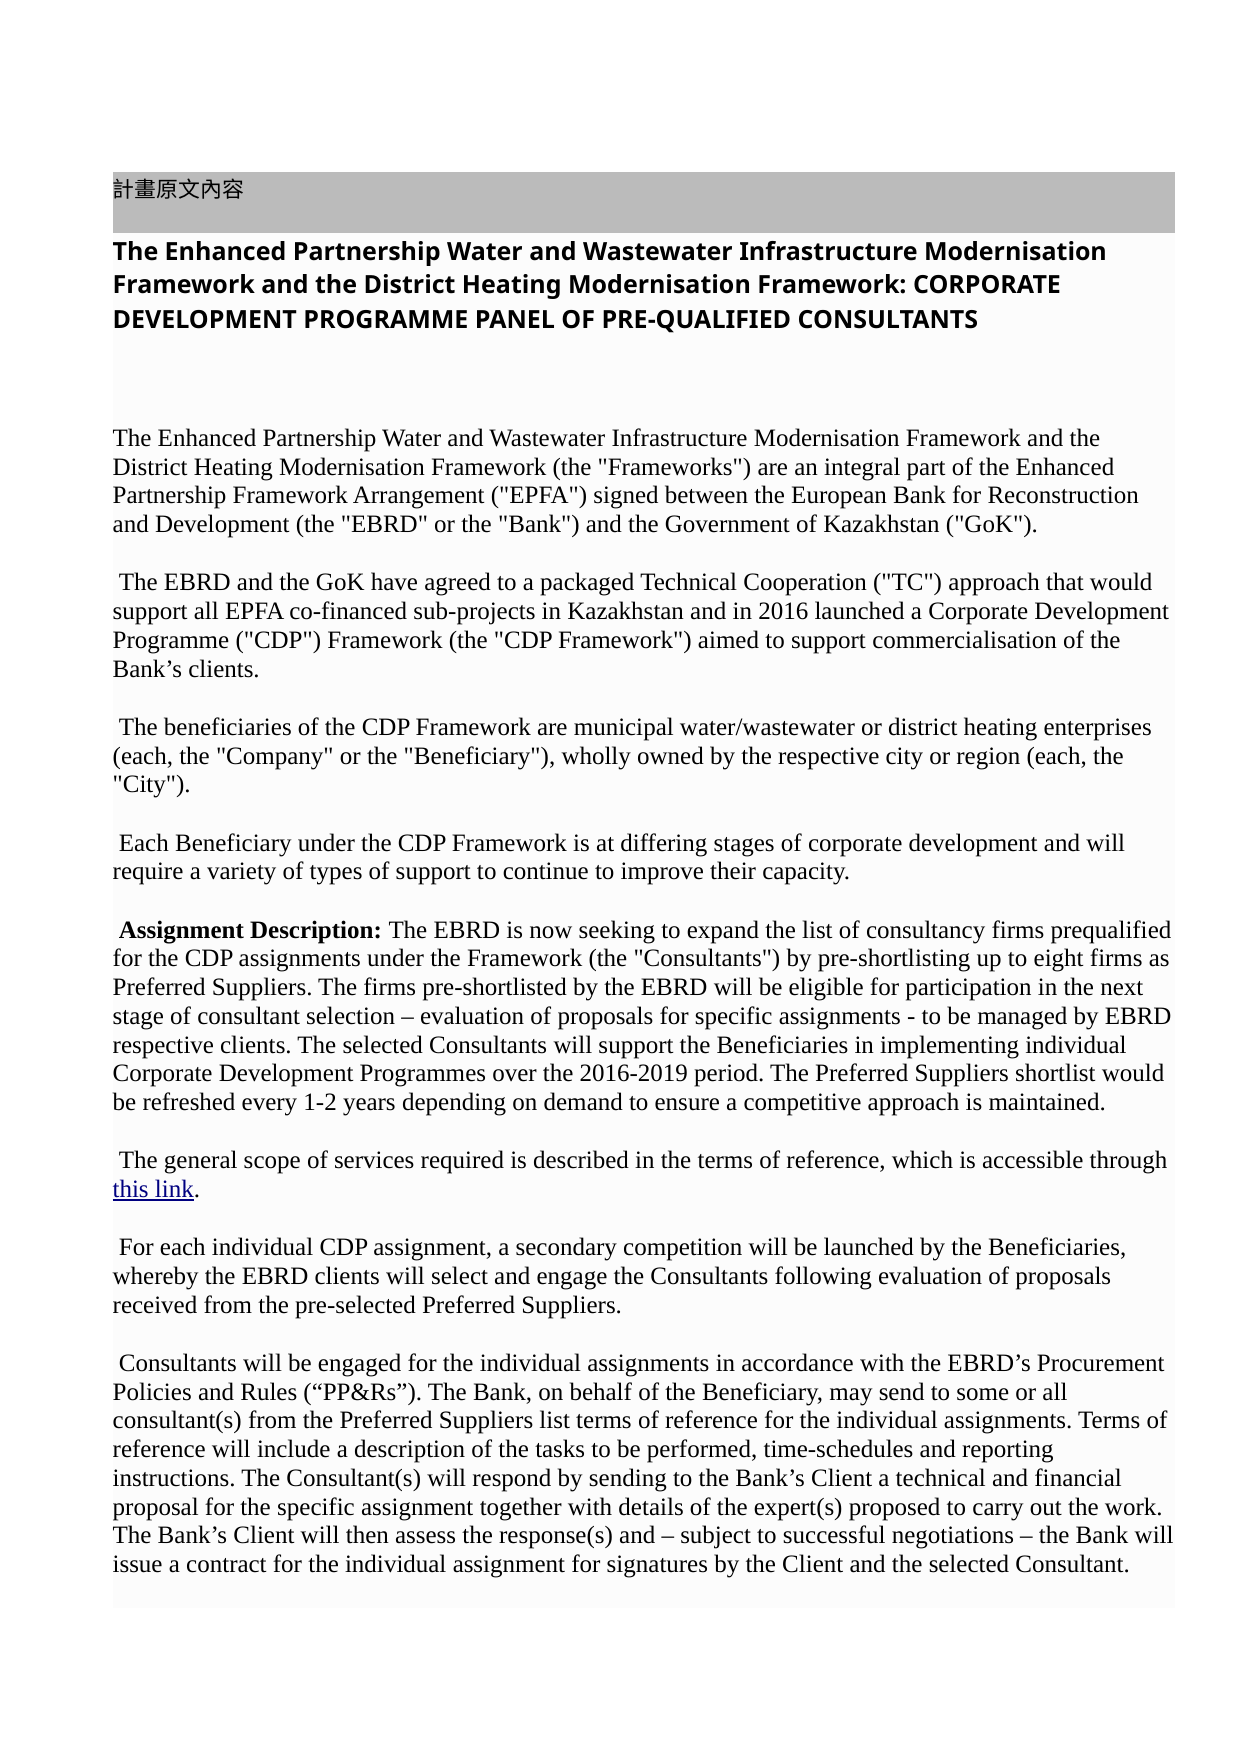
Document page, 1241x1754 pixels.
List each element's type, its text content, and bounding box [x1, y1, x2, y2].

table_cell The Enhanced Partnership Water and Wastewater Infrastructure Modernisation Framework and the District Heating Modernisation Framework: CORPORATE DEVELOPMENT PROGRAMME PANEL OF PRE-QUALIFIED CONSULTANTS The Enhanced Partnership Water and Wastewater Infrastructure Modernisation Framework and the District Heating Modernisation Framework (the "Frameworks") are an integral part of the Enhanced Partnership Framework Arrangement ("EPFA") signed between the European Bank for Reconstruction and Development (the "EBRD" or the "Bank") and the Government of Kazakhstan ("GoK"). The EBRD and the GoK have agreed to a packaged Technical Cooperation ("TC") approach that would support all EPFA co-financed sub-projects in Kazakhstan and in 2016 launched a Corporate Development Programme ("CDP") Framework (the "CDP Framework") aimed to support commercialisation of the Bank’s clients. The beneficiaries of the CDP Framework are municipal water/wastewater or district heating enterprises (each, the "Company" or the "Beneficiary"), wholly owned by the respective city or region (each, the "City"). Each Beneficiary under the CDP Framework is at differing stages of corporate development and will require a variety of types of support to continue to improve their capacity. Assignment Description: The EBRD is now seeking to expand the list of consultancy firms prequalified for the CDP assignments under the Framework (the "Consultants") by pre-shortlisting up to eight firms as Preferred Suppliers. The firms pre-shortlisted by the EBRD will be eligible for participation in the next stage of consultant selection – evaluation of proposals for specific assignments - to be managed by EBRD respective clients. The selected Consultants will support the Beneficiaries in implementing individual Corporate Development Programmes over the 2016-2019 period. The Preferred Suppliers shortlist would be refreshed every 1-2 years depending on demand to ensure a competitive approach is maintained. The general scope of services required is described in the terms of reference, which is accessible through this link. For each individual CDP assignment, a secondary competition will be launched by the Beneficiaries, whereby the EBRD clients will select and engage the Consultants following evaluation of proposals received from the pre-selected Preferred Suppliers. Consultants will be engaged for the individual assignments in accordance with the EBRD’s Procurement Policies and Rules (“PP&Rs”). The Bank, on behalf of the Beneficiary, may send to some or all consultant(s) from the Preferred Suppliers list terms of reference for the individual assignments. Terms of reference will include a description of the tasks to be performed, time-schedules and reporting instructions. The Consultant(s) will respond by sending to the Bank’s Client a technical and financial proposal for the specific assignment together with details of the expert(s) proposed to carry out the work. The Bank’s Client will then assess the response(s) and – subject to successful negotiations – the Bank will issue a contract for the individual assignment for signatures by the Client and the selected Consultant. [113, 233, 1175, 1608]
table_header 計畫原文內容 [113, 172, 1175, 233]
